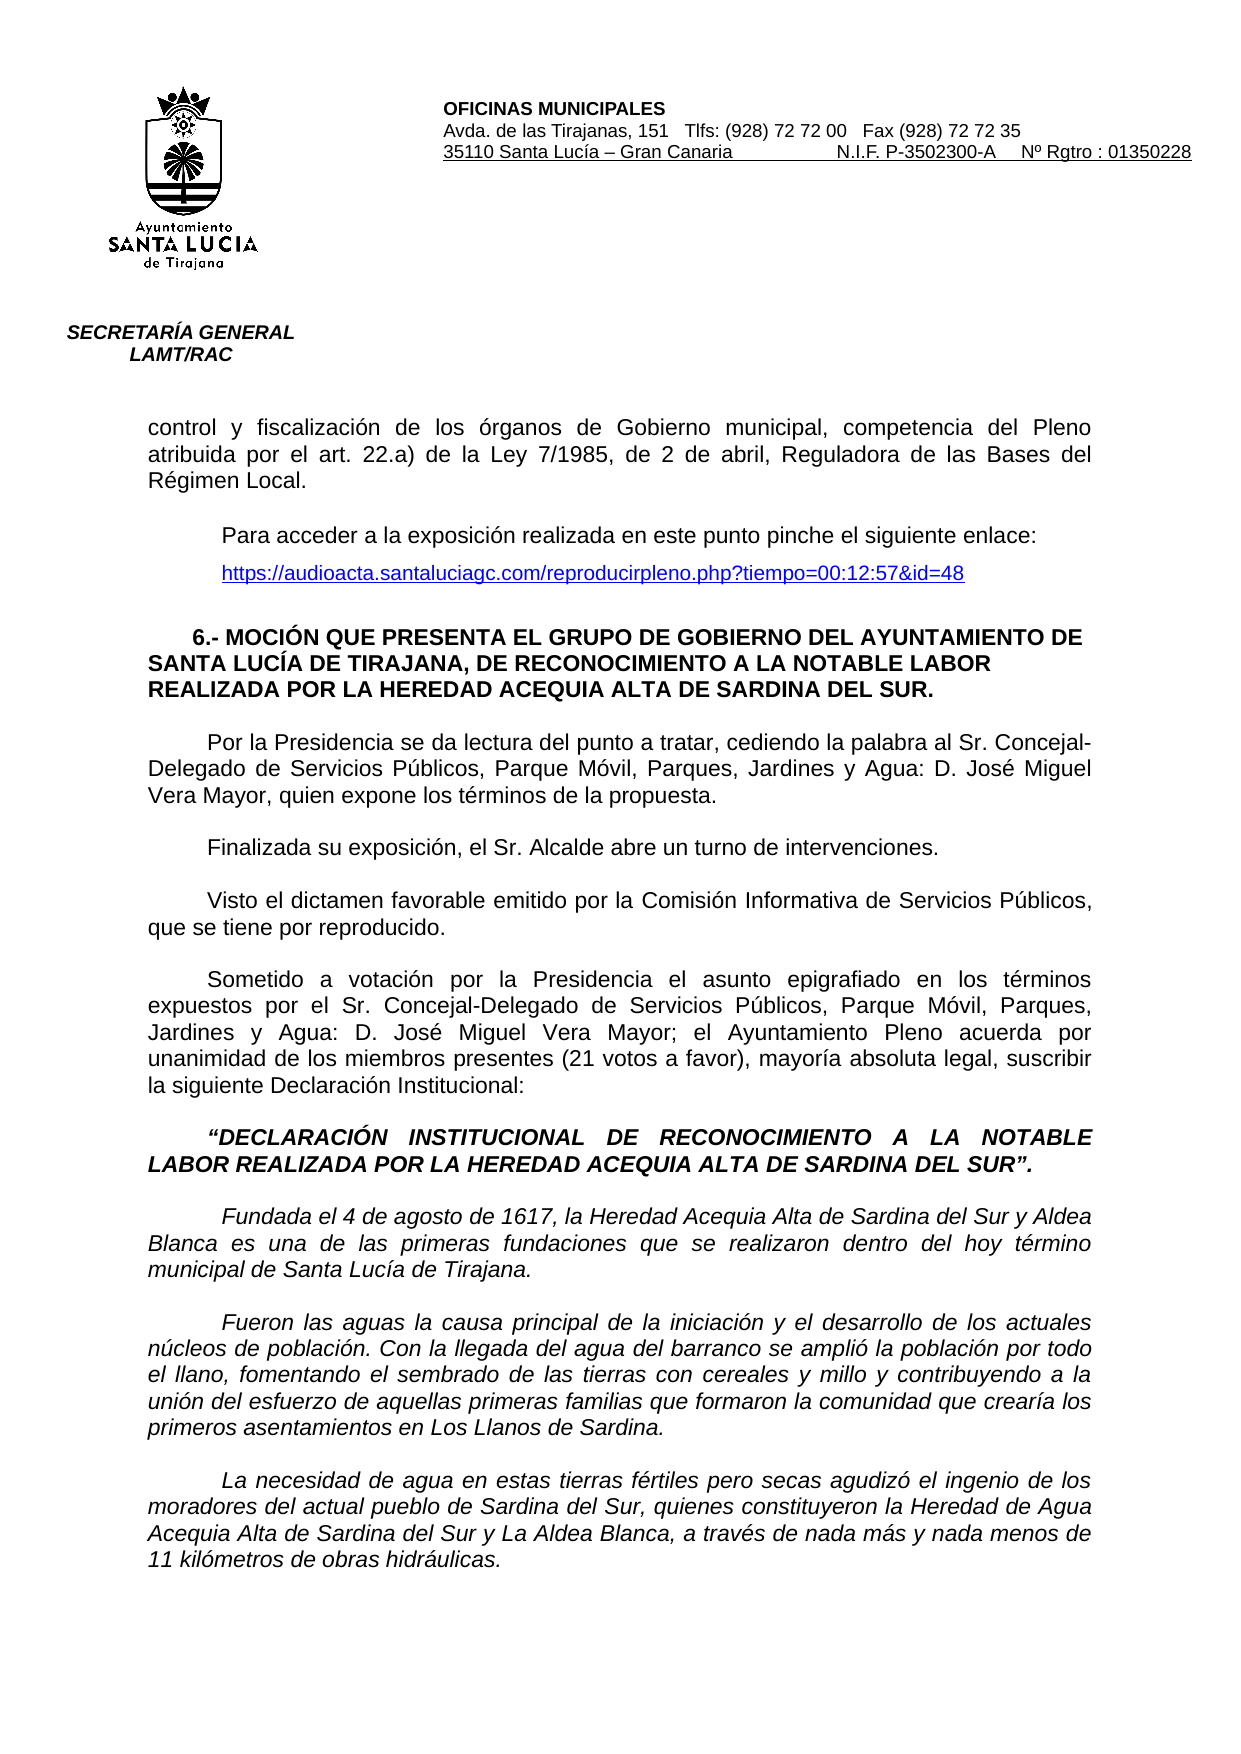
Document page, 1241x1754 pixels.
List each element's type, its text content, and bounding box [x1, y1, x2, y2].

text Para acceder a la exposición realizada en este punto pinche el siguiente enlace: [148, 522, 1092, 548]
text Fundada el 4 de agosto de 1617, la Heredad Acequia Alta de Sardina del Sur y Aldea Blanca es una de las primeras fundaciones que se realizaron dentro del hoy término municipal de Santa Lucía de Tirajana. [148, 1203, 1092, 1282]
text Visto el dictamen favorable emitido por la Comisión Informativa de Servicios Públicos, que se tiene por reproducido. [148, 887, 1092, 940]
text Sometido a votación por la Presidencia el asunto epigrafiado en los términos expuestos por el Sr. Concejal-Delegado de Servicios Públicos, Parque Móvil, Parques, Jardines y Agua: D. José Miguel Vera Mayor; el Ayuntamiento Pleno acuerda por unanimidad de los miembros presentes (21 votos a favor), mayoría absoluta legal, suscribir la siguiente Declaración Institucional: [148, 966, 1092, 1098]
picture [80, 56, 286, 296]
subtitle 6.- MOCIÓN QUE PRESENTA EL GRUPO DE GOBIERNO DEL AYUNTAMIENTO DE SANTA LUCÍA DE TIRAJANA, DE RECONOCIMIENTO A LA NOTABLE LABOR REALIZADA POR LA HEREDAD ACEQUIA ALTA DE SARDINA DEL SUR. [148, 623, 1092, 703]
text Por la Presidencia se da lectura del punto a tratar, cediendo la palabra al Sr. Concejal-Delegado de Servicios Públicos, Parque Móvil, Parques, Jardines y Agua: D. José Miguel Vera Mayor, quien expone los términos de la propuesta. [148, 729, 1092, 808]
text Finalizada su exposición, el Sr. Alcalde abre un turno de intervenciones. [148, 834, 1092, 861]
text Fueron las aguas la causa principal de la iniciación y el desarrollo de los actuales núcleos de población. Con la llegada del agua del barranco se amplió la población por todo el llano, fomentando el sembrado de las tierras con cereales y millo y contribuyendo a la unión del esfuerzo de aquellas primeras familias que formaron la comunidad que crearía los primeros asentamientos en Los Llanos de Sardina. [148, 1309, 1092, 1441]
text “DECLARACIÓN INSTITUCIONAL DE RECONOCIMIENTO A LA NOTABLE LABOR REALIZADA POR LA HEREDAD ACEQUIA ALTA DE SARDINA DEL SUR”. [148, 1124, 1092, 1177]
text https://audioacta.santaluciagc.com/reproducirpleno.php?tiempo=00:12:57&id=48 [148, 561, 1092, 585]
text La necesidad de agua en estas tierras fértiles pero secas agudizó el ingenio de los moradores del actual pueblo de Sardina del Sur, quienes constituyeron la Heredad de Agua Acequia Alta de Sardina del Sur y La Aldea Blanca, a través de nada más y nada menos de 11 kilómetros de obras hidráulicas. [148, 1467, 1092, 1572]
text control y fiscalización de los órganos de Gobierno municipal, competencia del Pleno atribuida por el art. 22.a) de la Ley 7/1985, de 2 de abril, Reguladora de las Bases del Régimen Local. [148, 414, 1092, 493]
